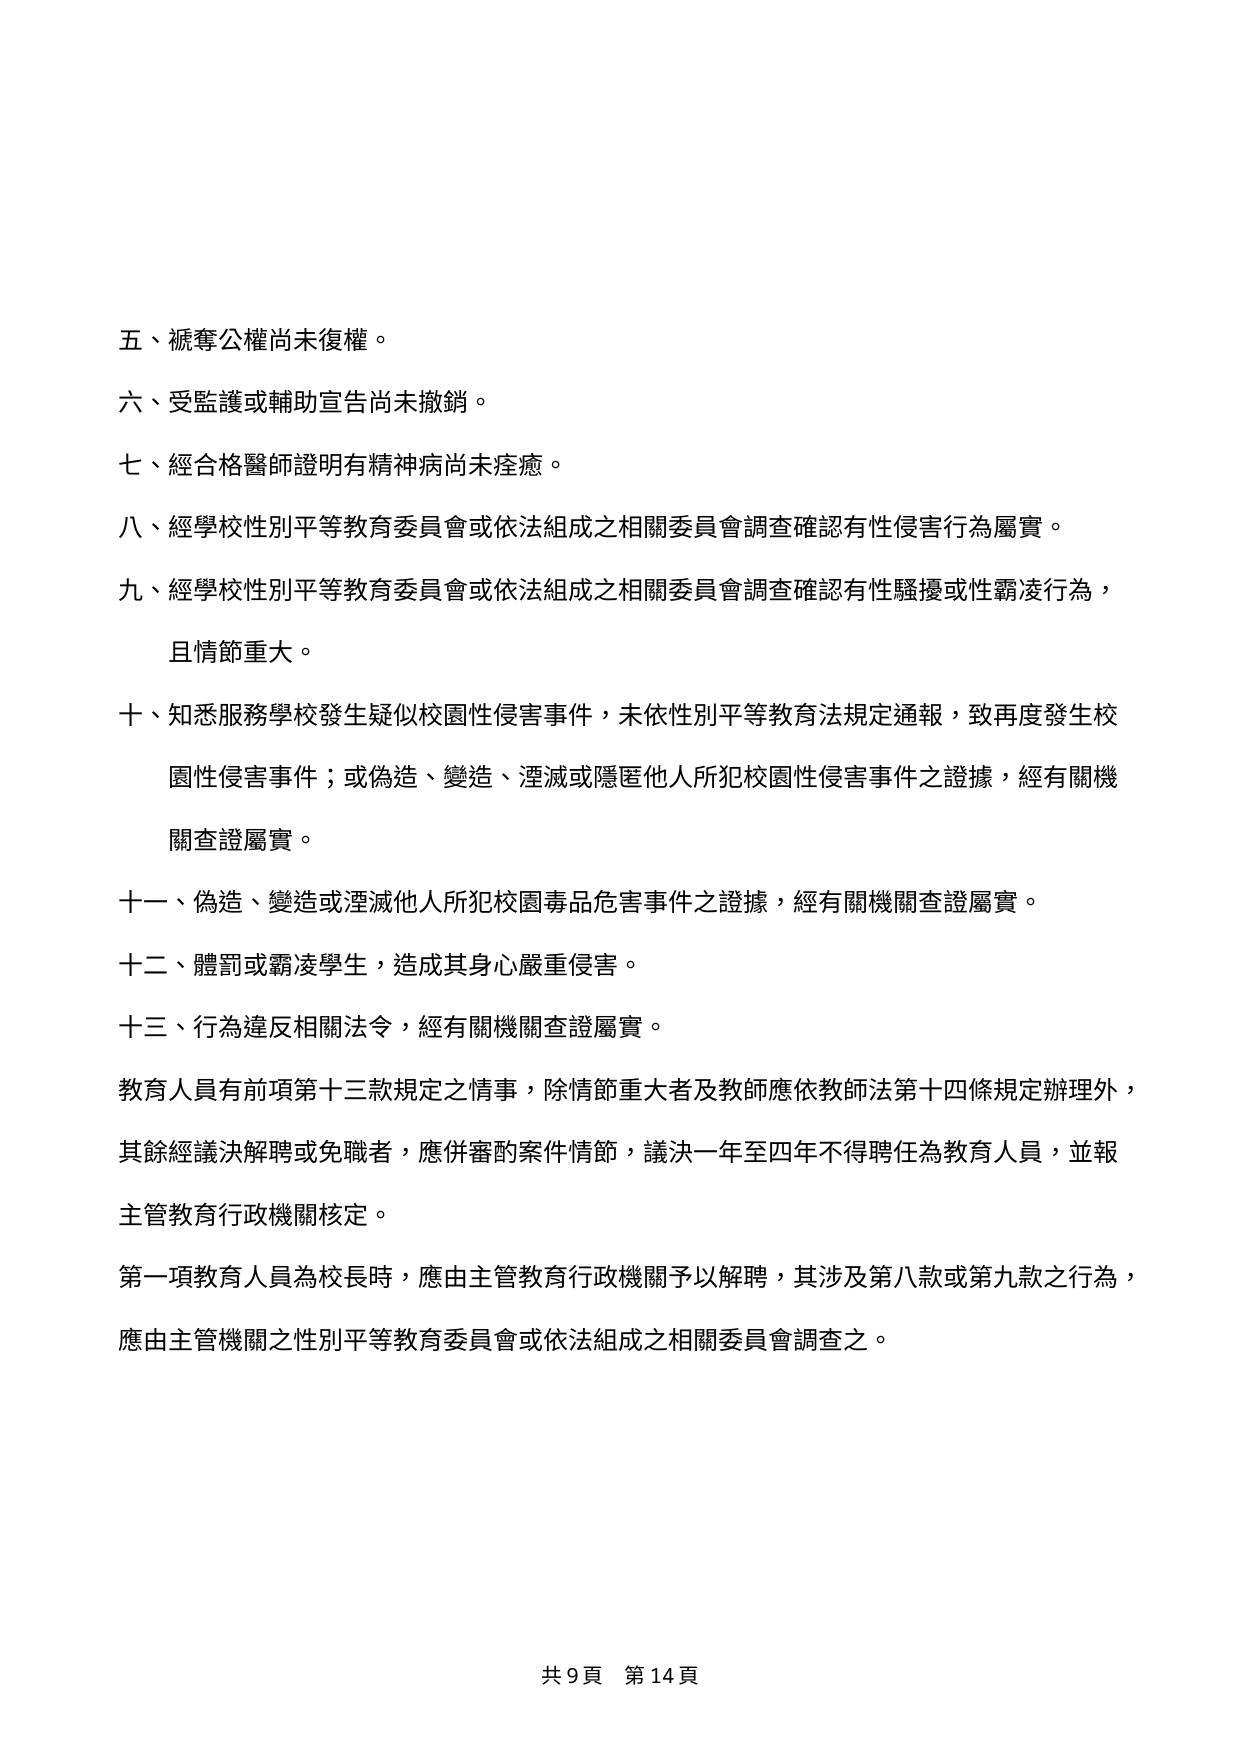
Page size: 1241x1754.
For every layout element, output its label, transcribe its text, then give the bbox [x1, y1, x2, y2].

text 十二、體罰或霸凌學生，造成其身心嚴重侵害。 [118, 922, 1122, 984]
text 五、褫奪公權尚未復權。 [118, 297, 1122, 359]
text 十一、偽造、變造或湮滅他人所犯校園毒品危害事件之證據，經有關機關查證屬實。 [118, 859, 1122, 922]
text 八、經學校性別平等教育委員會或依法組成之相關委員會調查確認有性侵害行為屬實。 [118, 484, 1122, 547]
text 十三、行為違反相關法令，經有關機關查證屬實。 [118, 984, 1122, 1047]
text 十、知悉服務學校發生疑似校園性侵害事件，未依性別平等教育法規定通報，致再度發生校園性侵害事件；或偽造、變造、湮滅或隱匿他人所犯校園性侵害事件之證據，經有關機關查證屬實。 [118, 672, 1122, 859]
text 七、經合格醫師證明有精神病尚未痊癒。 [118, 422, 1122, 484]
text 六、受監護或輔助宣告尚未撤銷。 [118, 359, 1122, 422]
text 九、經學校性別平等教育委員會或依法組成之相關委員會調查確認有性騷擾或性霸凌行為，且情節重大。 [118, 547, 1122, 672]
text 第一項教育人員為校長時，應由主管教育行政機關予以解聘，其涉及第八款或第九款之行為，應由主管機關之性別平等教育委員會或依法組成之相關委員會調查之。 [118, 1234, 1122, 1359]
text 教育人員有前項第十三款規定之情事，除情節重大者及教師應依教師法第十四條規定辦理外，其餘經議決解聘或免職者，應併審酌案件情節，議決一年至四年不得聘任為教育人員，並報主管教育行政機關核定。 [118, 1047, 1122, 1234]
